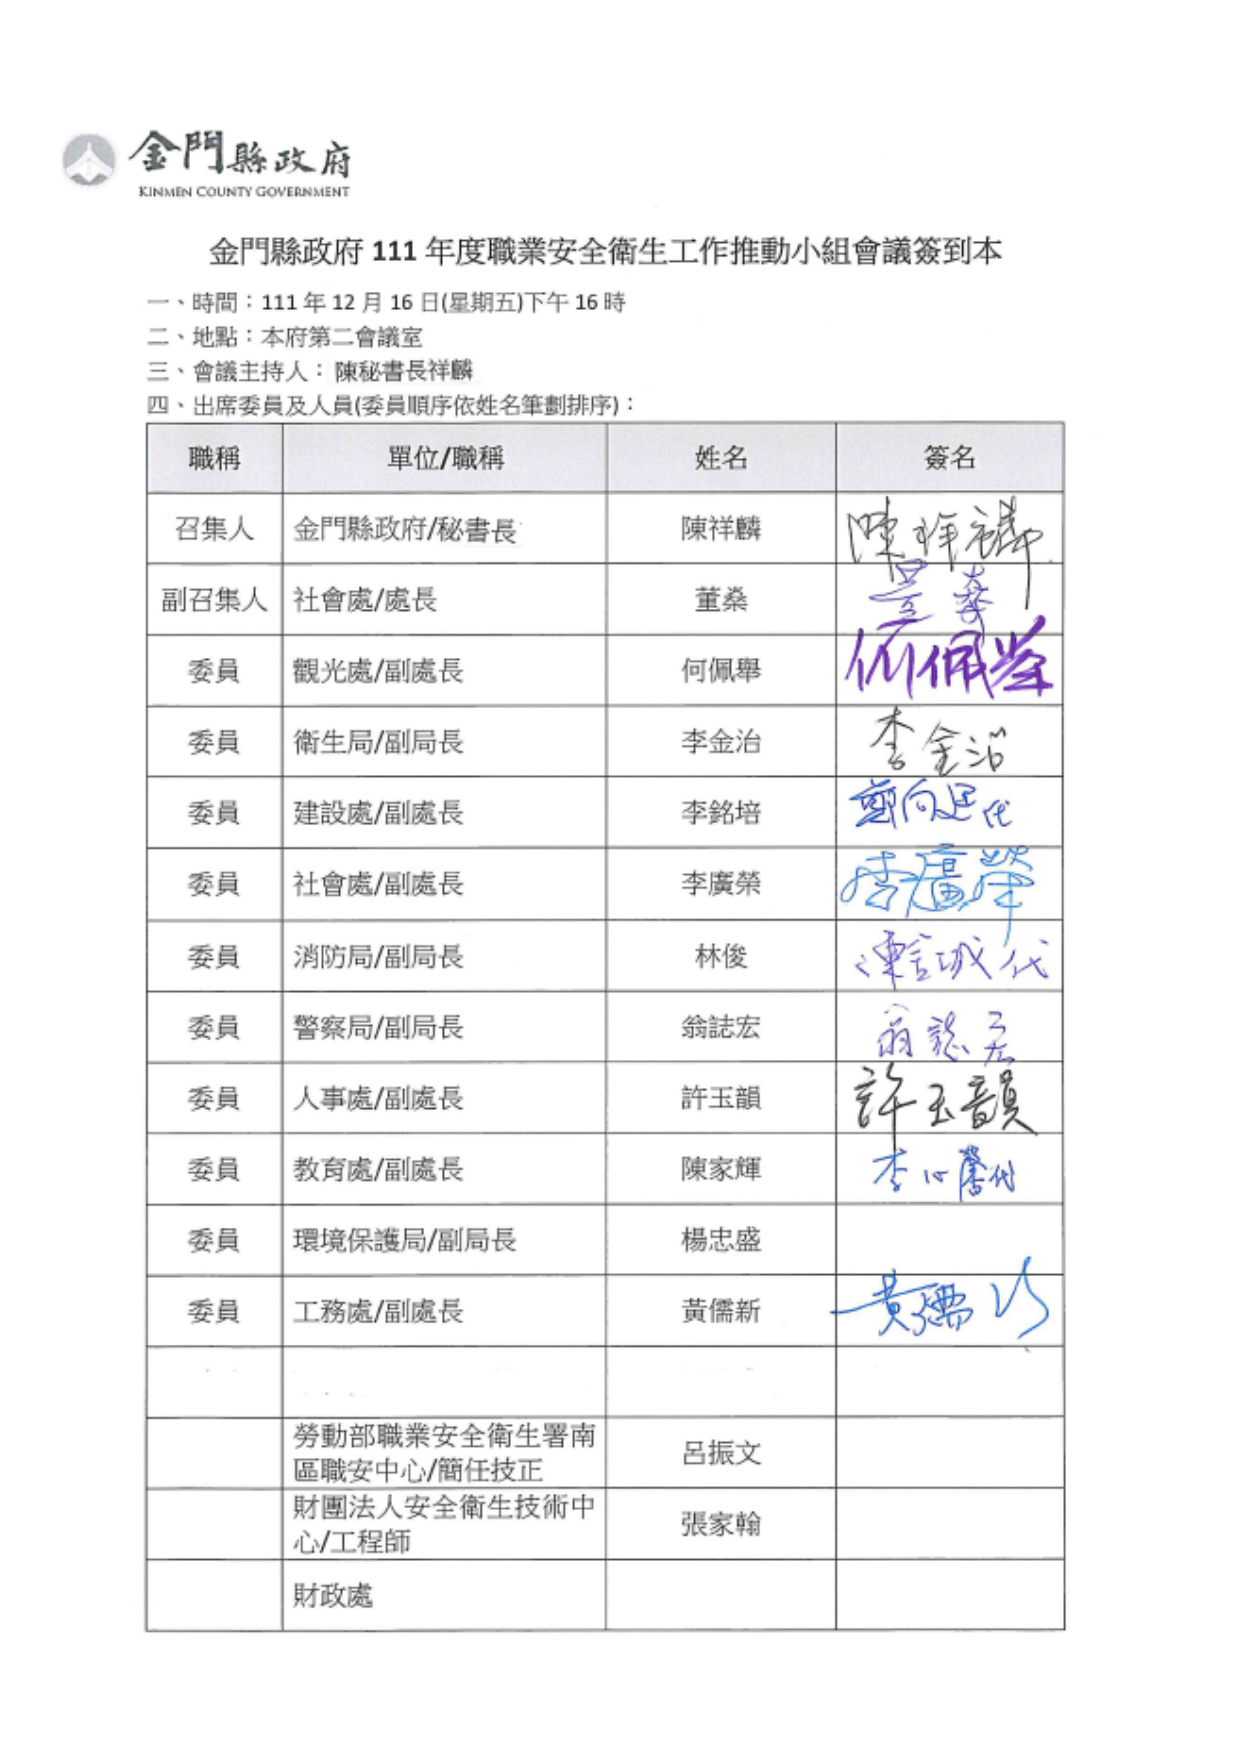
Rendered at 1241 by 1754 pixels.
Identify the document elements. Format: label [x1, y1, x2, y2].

picture [52, 108, 1100, 1646]
